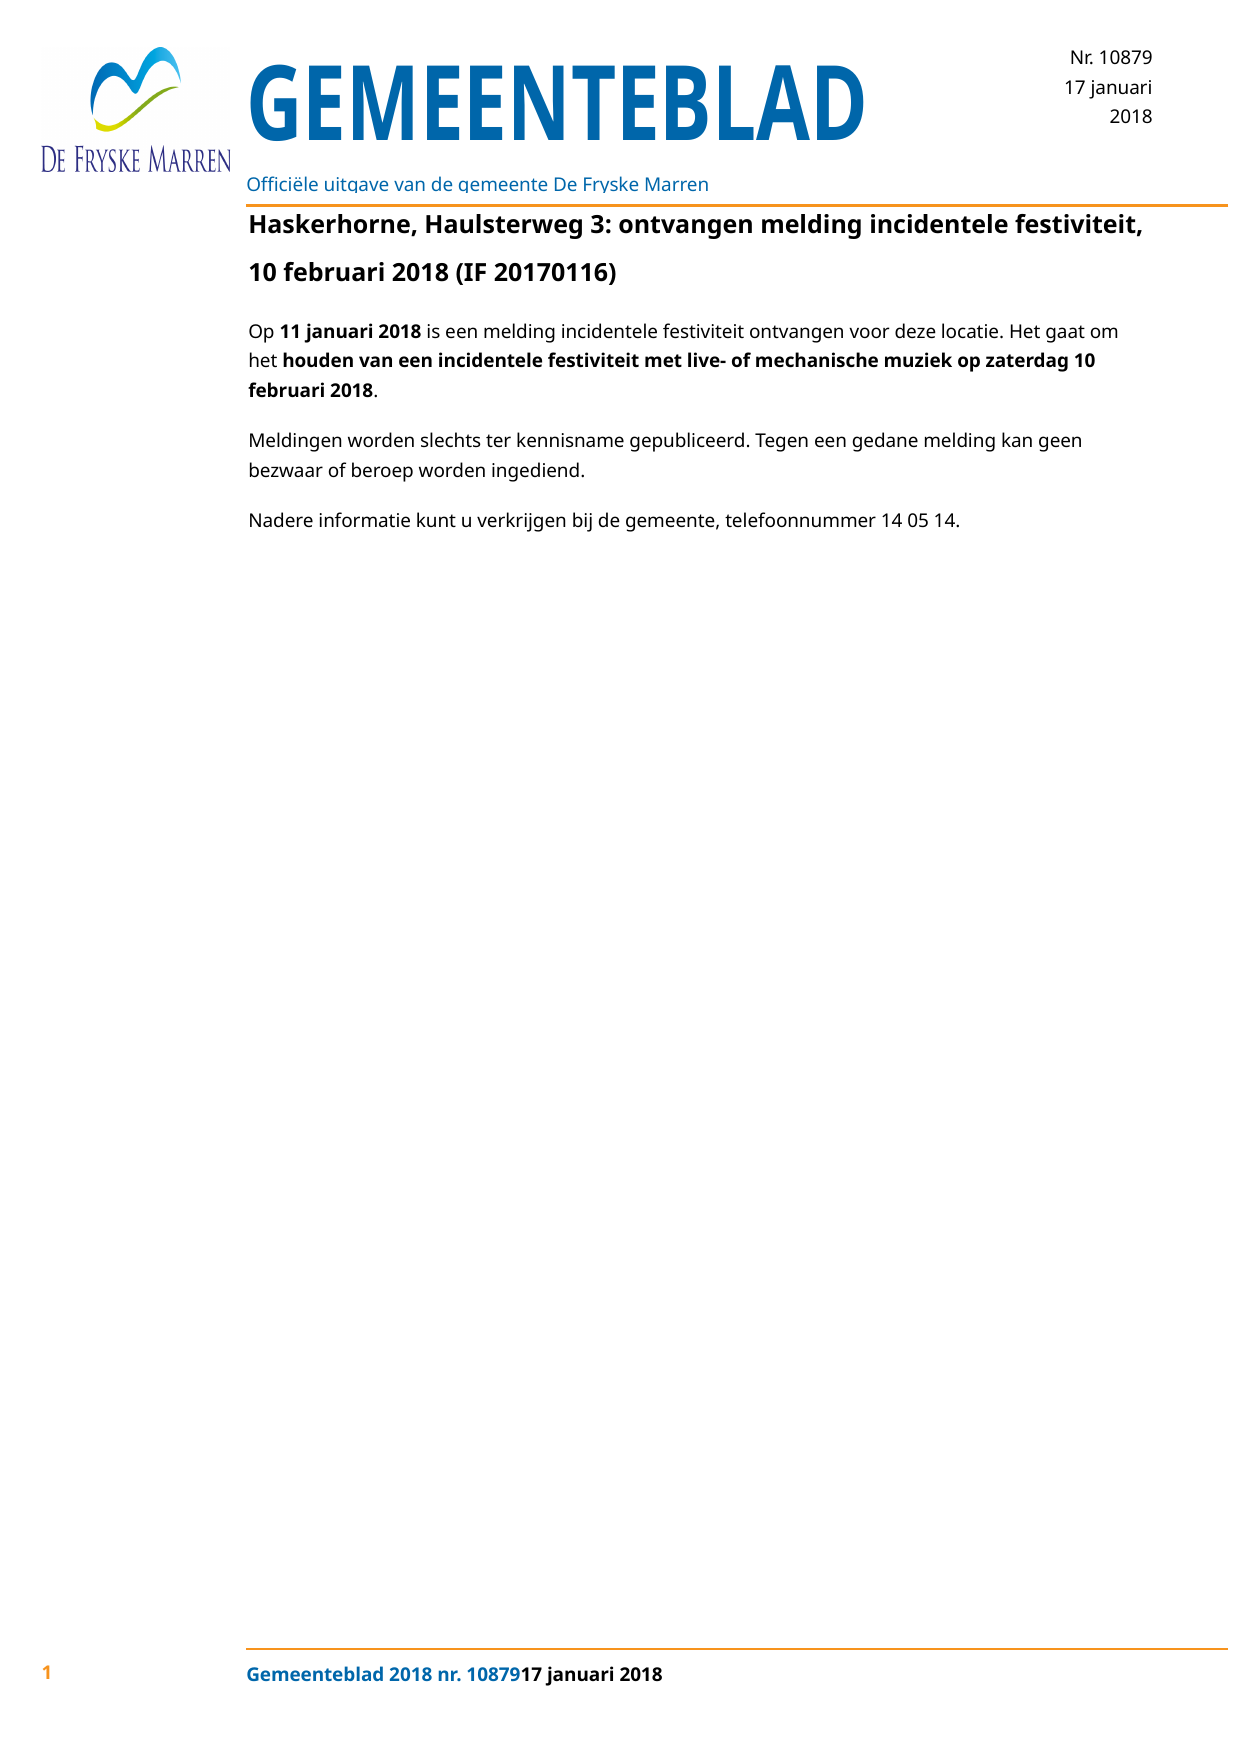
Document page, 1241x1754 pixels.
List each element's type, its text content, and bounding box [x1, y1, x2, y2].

text Nadere informatie kunt u verkrijgen bij de gemeente, telefoonnummer 14 05 14. [248, 507, 1152, 533]
picture [41, 47, 231, 172]
text Op 11 januari 2018 is een melding incidentele festiviteit ontvangen voor deze locatie. Het gaat om het houden van een incidentele festiviteit met live- of mechanische muziek op zaterdag 10 februari 2018. [248, 318, 1152, 403]
text Haskerhorne, Haulsterweg 3: ontvangen melding incidentele festiviteit, 10 februari 2018 (IF 20170116) [248, 207, 1152, 288]
text Meldingen worden slechts ter kennisname gepubliceerd. Tegen een gedane melding kan geen bezwaar of beroep worden ingediend. [248, 427, 1152, 483]
